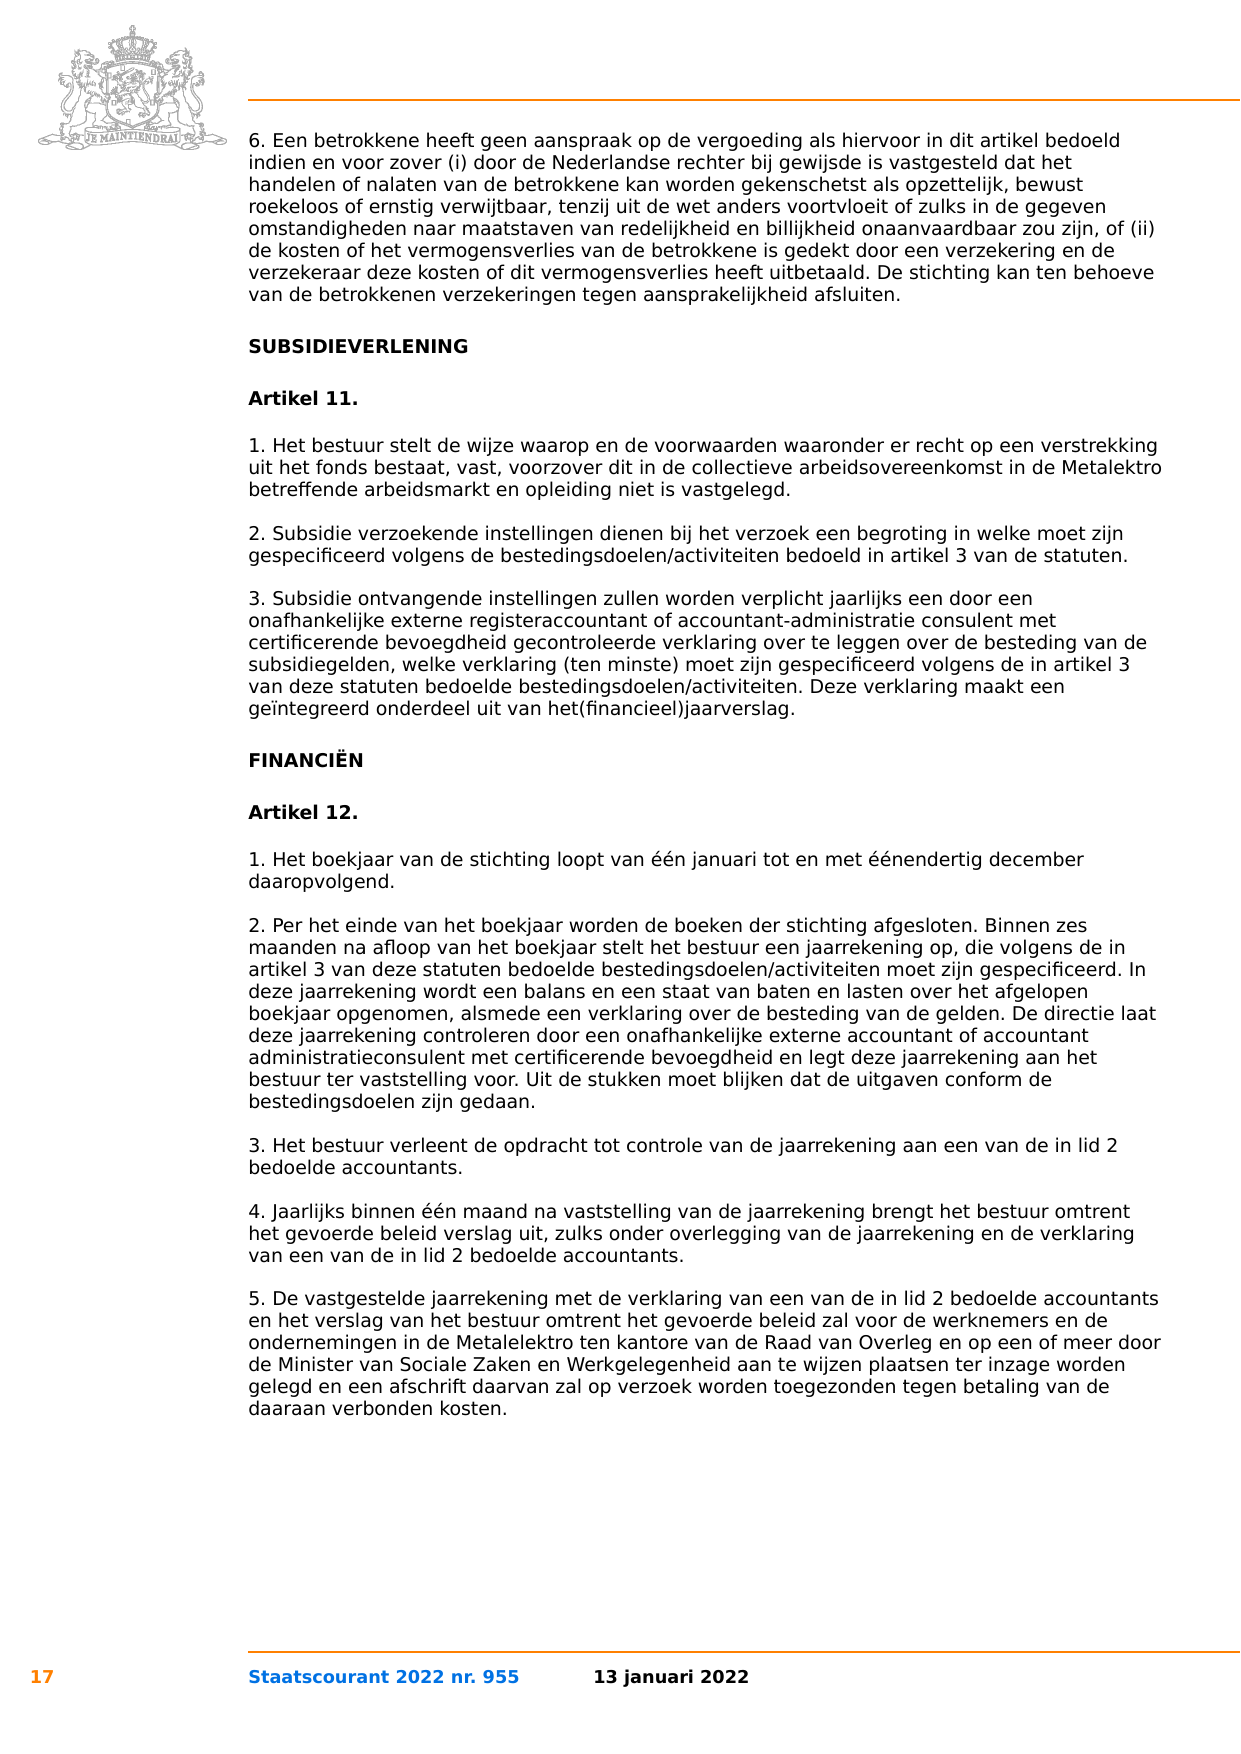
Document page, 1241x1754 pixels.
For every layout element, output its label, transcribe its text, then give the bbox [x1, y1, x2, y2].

text 2. Per het einde van het boekjaar worden de boeken der stichting afgesloten. Binnen zes maanden na afloop van het boekjaar stelt het bestuur een jaarrekening op, die volgens de in artikel 3 van deze statuten bedoelde bestedingsdoelen/activiteiten moet zijn gespecificeerd. In deze jaarrekening wordt een balans en een staat van baten en lasten over het afgelopen boekjaar opgenomen, alsmede een verklaring over de besteding van de gelden. De directie laat deze jaarrekening controleren door een onafhankelijke externe accountant of accountant administratieconsulent met certificerende bevoegdheid en legt deze jaarrekening aan het bestuur ter vaststelling voor. Uit de stukken moet blijken dat de uitgaven conform de bestedingsdoelen zijn gedaan. [248, 915, 1163, 1113]
text 6. Een betrokkene heeft geen aanspraak op de vergoeding als hiervoor in dit artikel bedoeld indien en voor zover (i) door de Nederlandse rechter bij gewijsde is vastgesteld dat het handelen of nalaten van de betrokkene kan worden gekenschetst als opzettelijk, bewust roekeloos of ernstig verwijtbaar, tenzij uit de wet anders voortvloeit of zulks in de gegeven omstandigheden naar maatstaven van redelijkheid en billijkheid onaanvaardbaar zou zijn, of (ii) de kosten of het vermogensverlies van de betrokkene is gedekt door een verzekering en de verzekeraar deze kosten of dit vermogensverlies heeft uitbetaald. De stichting kan ten behoeve van de betrokkenen verzekeringen tegen aansprakelijkheid afsluiten. [248, 130, 1163, 306]
text 3. Subsidie ontvangende instellingen zullen worden verplicht jaarlijks een door een onafhankelijke externe registeraccountant of accountant-administratie consulent met certificerende bevoegdheid gecontroleerde verklaring over te leggen over de besteding van de subsidiegelden, welke verklaring (ten minste) moet zijn gespecificeerd volgens de in artikel 3 van deze statuten bedoelde bestedingsdoelen/activiteiten. Deze verklaring maakt een geïntegreerd onderdeel uit van het(financieel)jaarverslag. [248, 588, 1163, 720]
text 4. Jaarlijks binnen één maand na vaststelling van de jaarrekening brengt het bestuur omtrent het gevoerde beleid verslag uit, zulks onder overlegging van de jaarrekening en de verklaring van een van de in lid 2 bedoelde accountants. [248, 1201, 1163, 1266]
picture [38, 25, 227, 150]
text 1. Het boekjaar van de stichting loopt van één januari tot en met éénendertig december daaropvolgend. [248, 849, 1163, 893]
text 3. Het bestuur verleent de opdracht tot controle van de jaarrekening aan een van de in lid 2 bedoelde accountants. [248, 1135, 1163, 1179]
text 5. De vastgestelde jaarrekening met de verklaring van een van de in lid 2 bedoelde accountants en het verslag van het bestuur omtrent het gevoerde beleid zal voor de werknemers en de ondernemingen in de Metalelektro ten kantore van de Raad van Overleg en op een of meer door de Minister van Sociale Zaken en Werkgelegenheid aan te wijzen plaatsen ter inzage worden gelegd en een afschrift daarvan zal op verzoek worden toegezonden tegen betaling van de daaraan verbonden kosten. [248, 1288, 1163, 1420]
subtitle Artikel 11. [248, 388, 1163, 410]
subtitle FINANCIËN [248, 750, 1163, 772]
text 2. Subsidie verzoekende instellingen dienen bij het verzoek een begroting in welke moet zijn gespecificeerd volgens de bestedingsdoelen/activiteiten bedoeld in artikel 3 van de statuten. [248, 522, 1163, 566]
subtitle Artikel 12. [248, 802, 1163, 824]
subtitle SUBSIDIEVERLENING [248, 336, 1163, 358]
text 1. Het bestuur stelt de wijze waarop en de voorwaarden waaronder er recht op een verstrekking uit het fonds bestaat, vast, voorzover dit in de collectieve arbeidsovereenkomst in de Metalektro betreffende arbeidsmarkt en opleiding niet is vastgelegd. [248, 435, 1163, 501]
